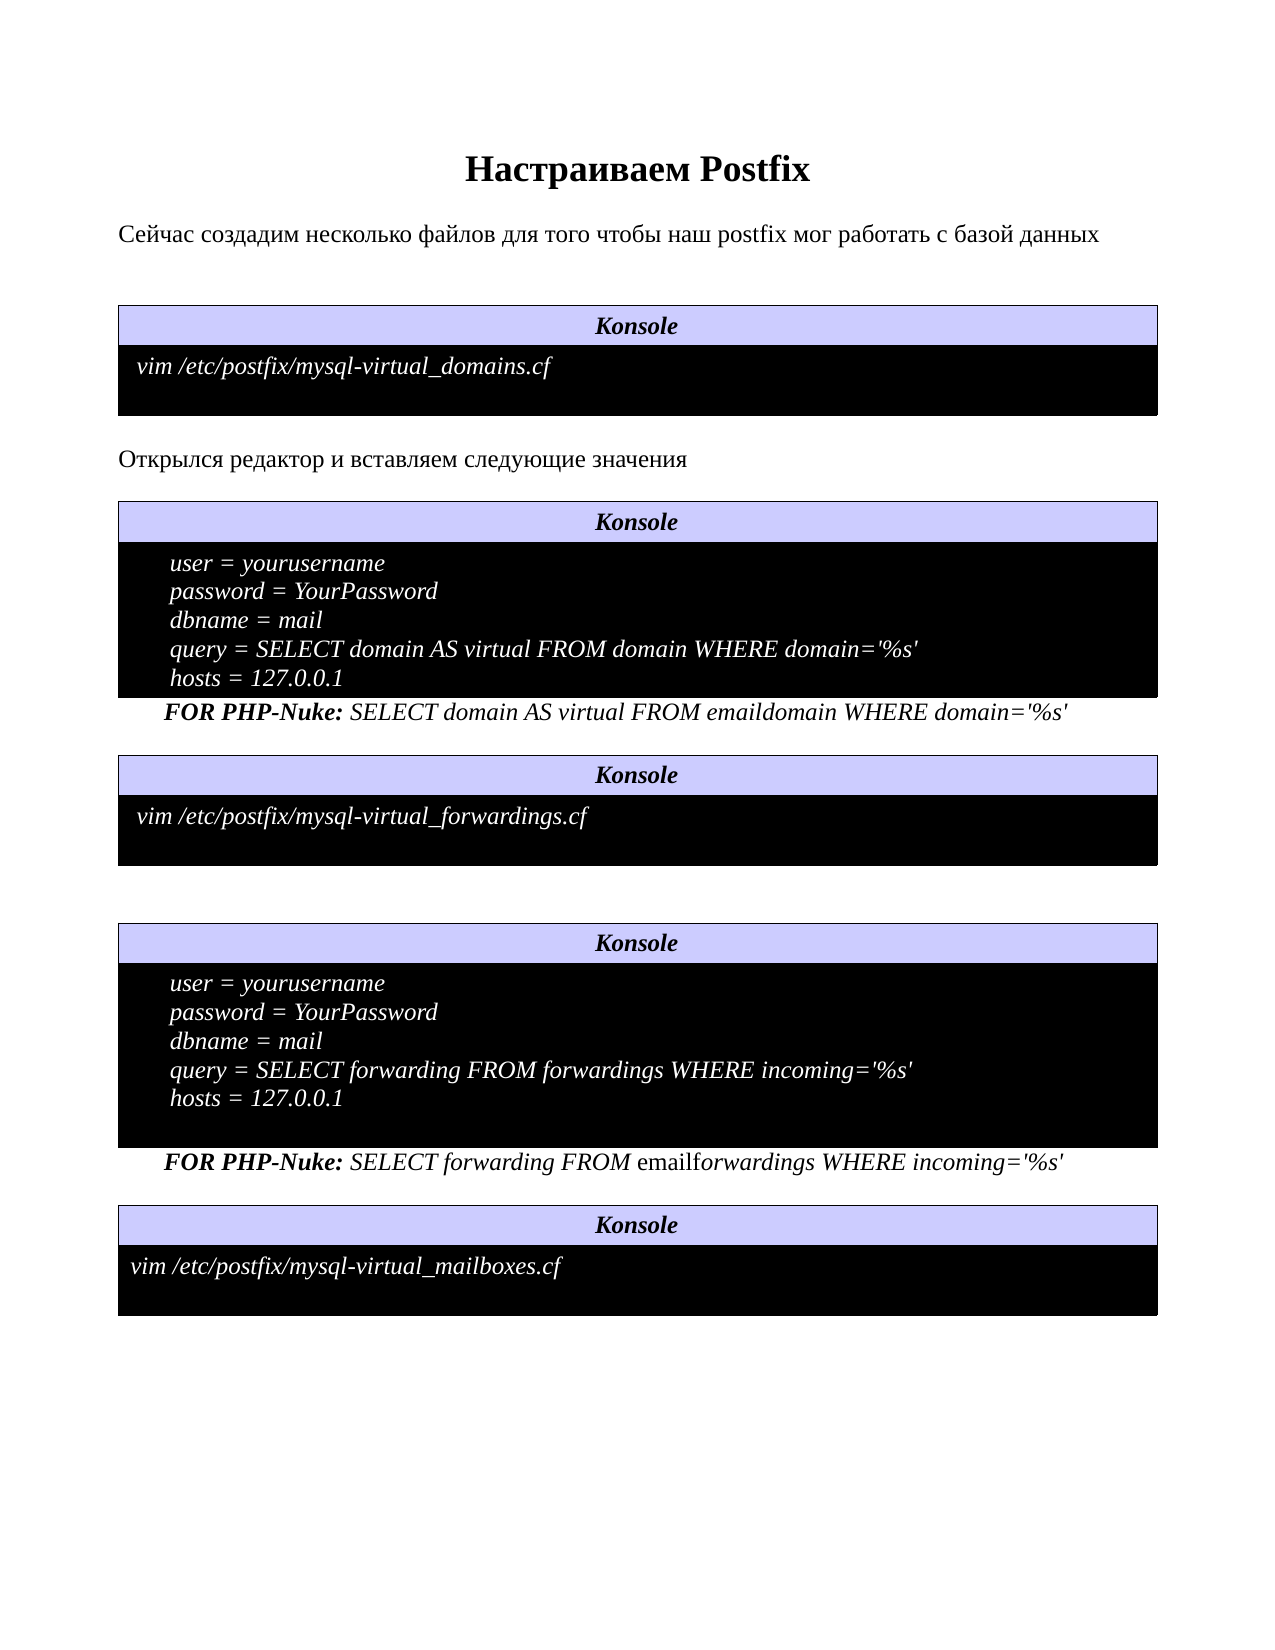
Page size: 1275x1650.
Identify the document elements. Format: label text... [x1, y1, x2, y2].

text FOR PHP-Nuke: SELECT forwarding FROM emailforwardings WHERE incoming='%s' [118, 1148, 1157, 1176]
table_header Konsole [119, 1206, 1157, 1245]
text Настраиваем Postfix [118, 147, 1157, 190]
table_header Konsole [119, 924, 1157, 963]
text FOR PHP-Nuke: SELECT domain AS virtual FROM emaildomain WHERE domain='%s' [118, 698, 1157, 726]
table_cell vim /etc/postfix/mysql-virtual_forwardings.cf [119, 796, 1157, 865]
table_header Konsole [119, 756, 1157, 795]
text Открылся редактор и вставляем следующие значения [118, 444, 1157, 473]
table_header Konsole [119, 502, 1157, 542]
table_cell vim /etc/postfix/mysql-virtual_domains.cf [119, 346, 1157, 415]
text Сейчас создадим несколько файлов для того чтобы наш postfix мог работать с базой данных [118, 219, 1157, 247]
table_header Konsole [119, 306, 1157, 345]
table_cell user = yourusername password = YourPassword dbname = mail query = SELECT domain AS virtual FROM domain WHERE domain='%s' hosts = 127.0.0.1 [119, 543, 1157, 697]
table_cell vim /etc/postfix/mysql-virtual_mailboxes.cf [119, 1246, 1157, 1315]
table_cell user = yourusername password = YourPassword dbname = mail query = SELECT forwarding FROM forwardings WHERE incoming='%s' hosts = 127.0.0.1 [119, 964, 1157, 1147]
